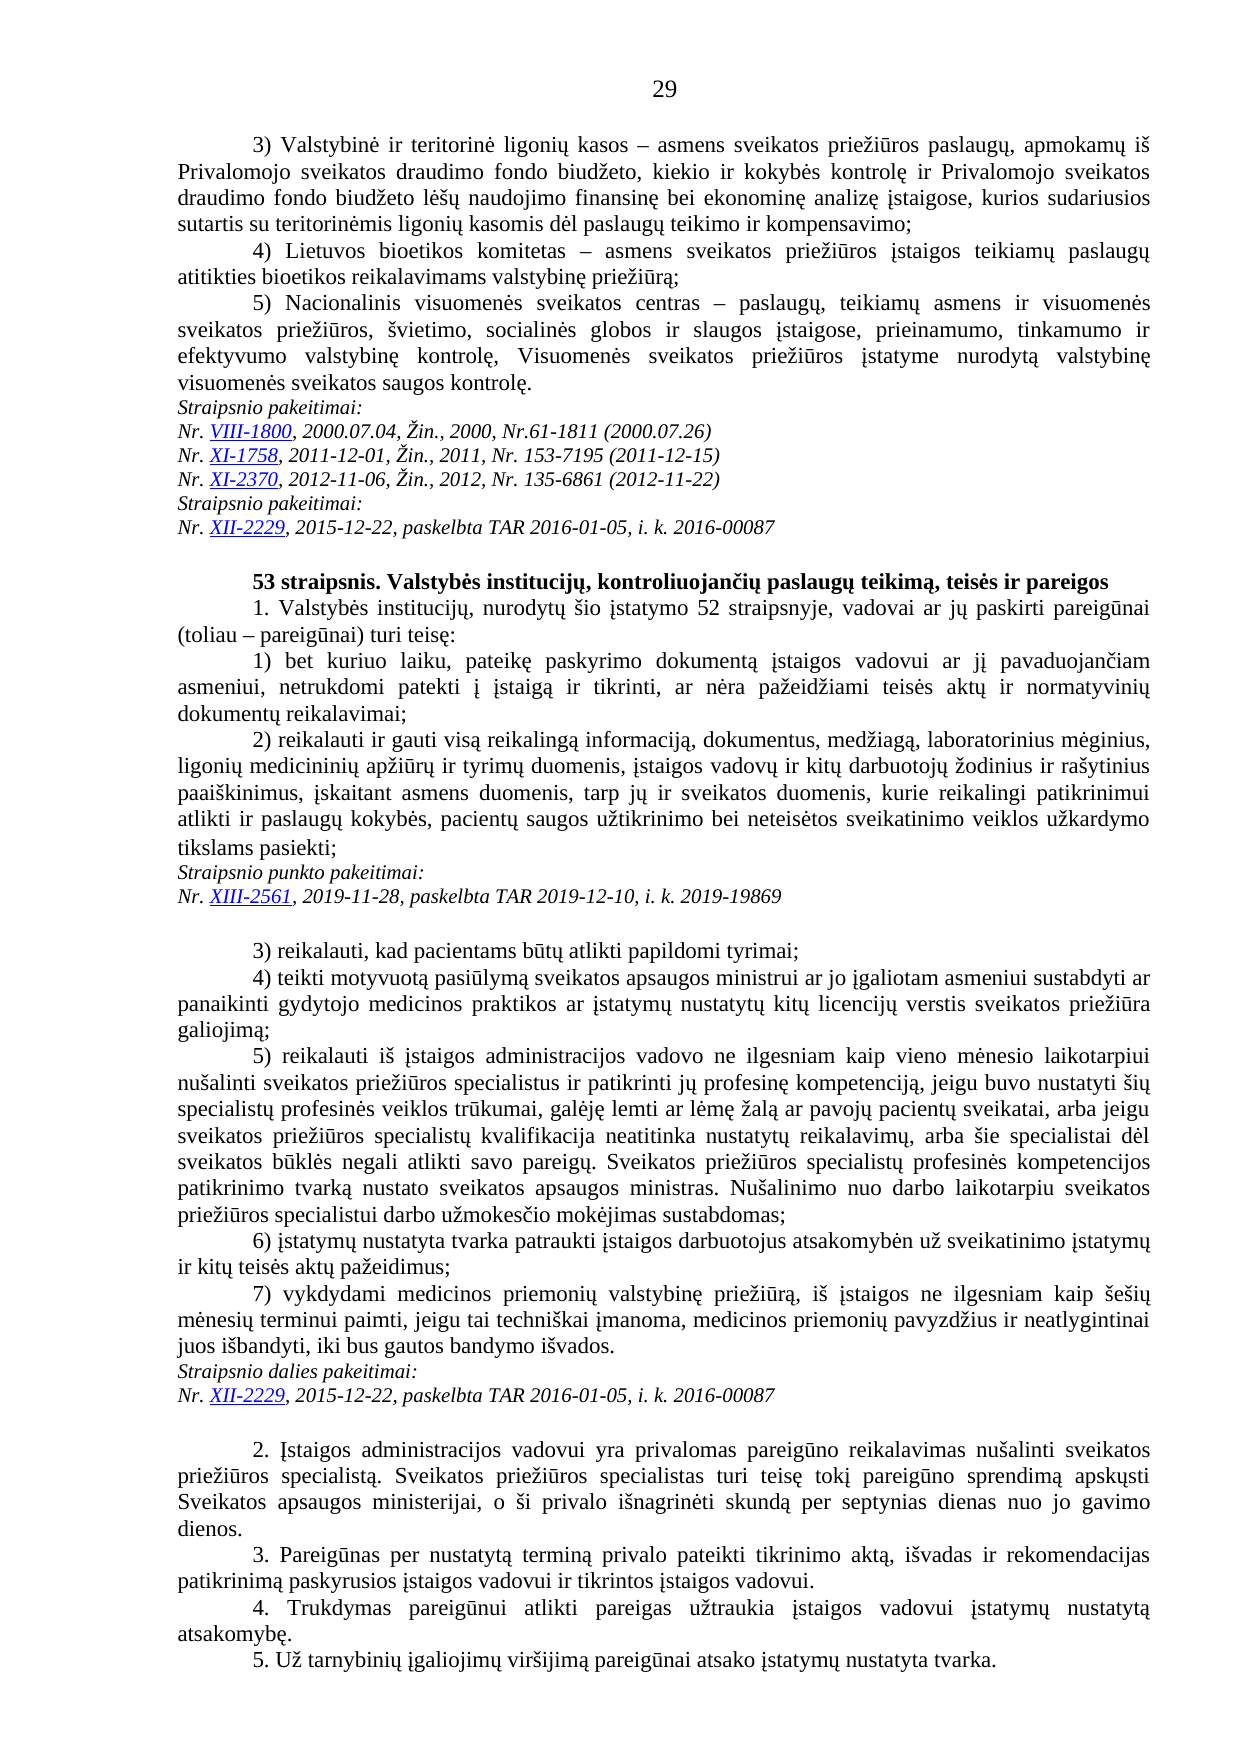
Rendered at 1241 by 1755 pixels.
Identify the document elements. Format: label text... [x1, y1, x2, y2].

text 1. Valstybės institucijų, nurodytų šio įstatymo 52 straipsnyje, vadovai ar jų paskirti pareigūnai (toliau – pareigūnai) turi teisę: [177, 594, 1152, 647]
text Nr. XII-2229, 2015-12-22, paskelbta TAR 2016-01-05, i. k. 2016-00087 [177, 515, 1152, 539]
text 2. Įstaigos administracijos vadovui yra privalomas pareigūno reikalavimas nušalinti sveikatos priežiūros specialistą. Sveikatos priežiūros specialistas turi teisę tokį pareigūno sprendimą apskųsti Sveikatos apsaugos ministerijai, o ši privalo išnagrinėti skundą per septynias dienas nuo jo gavimo dienos. [177, 1436, 1152, 1541]
text Straipsnio punkto pakeitimai: [177, 860, 1152, 884]
text Nr. XI-2370, 2012-11-06, Žin., 2012, Nr. 135-6861 (2012-11-22) [177, 467, 1152, 491]
text Nr. VIII-1800, 2000.07.04, Žin., 2000, Nr.61-1811 (2000.07.26) [177, 419, 1152, 443]
text 1) bet kuriuo laiku, pateikę paskyrimo dokumentą įstaigos vadovui ar jį pavaduojančiam asmeniui, netrukdomi patekti į įstaigą ir tikrinti, ar nėra pažeidžiami teisės aktų ir normatyvinių dokumentų reikalavimai; [177, 647, 1152, 726]
text 3. Pareigūnas per nustatytą terminą privalo pateikti tikrinimo aktą, išvadas ir rekomendacijas patikrinimą paskyrusios įstaigos vadovui ir tikrintos įstaigos vadovui. [177, 1541, 1152, 1594]
text 2) reikalauti ir gauti visą reikalingą informaciją, dokumentus, medžiagą, laboratorinius mėginius, ligonių medicininių apžiūrų ir tyrimų duomenis, įstaigos vadovų ir kitų darbuotojų žodinius ir rašytinius paaiškinimus, įskaitant asmens duomenis, tarp jų ir sveikatos duomenis, kurie reikalingi patikrinimui atlikti ir paslaugų kokybės, pacientų saugos užtikrinimo bei neteisėtos sveikatinimo veiklos užkardymo tikslams pasiekti; [177, 726, 1152, 860]
text Nr. XI-1758, 2011-12-01, Žin., 2011, Nr. 153-7195 (2011-12-15) [177, 443, 1152, 467]
text 4. Trukdymas pareigūnui atlikti pareigas užtraukia įstaigos vadovui įstatymų nustatytą atsakomybę. [177, 1594, 1152, 1647]
text 53 straipsnis. Valstybės institucijų, kontroliuojančių paslaugų teikimą, teisės ir pareigos [252, 568, 1152, 594]
text 7) vykdydami medicinos priemonių valstybinę priežiūrą, iš įstaigos ne ilgesniam kaip šešių mėnesių terminui paimti, jeigu tai techniškai įmanoma, medicinos priemonių pavyzdžius ir neatlygintinai juos išbandyti, iki bus gautos bandymo išvados. [177, 1280, 1152, 1359]
text 3) reikalauti, kad pacientams būtų atlikti papildomi tyrimai; [177, 937, 1152, 963]
text 5) Nacionalinis visuomenės sveikatos centras – paslaugų, teikiamų asmens ir visuomenės sveikatos priežiūros, švietimo, socialinės globos ir slaugos įstaigose, prieinamumo, tinkamumo ir efektyvumo valstybinę kontrolę, Visuomenės sveikatos priežiūros įstatyme nurodytą valstybinę visuomenės sveikatos saugos kontrolę. [177, 289, 1152, 395]
text 5) reikalauti iš įstaigos administracijos vadovo ne ilgesniam kaip vieno mėnesio laikotarpiui nušalinti sveikatos priežiūros specialistus ir patikrinti jų profesinę kompetenciją, jeigu buvo nustatyti šių specialistų profesinės veiklos trūkumai, galėję lemti ar lėmę žalą ar pavojų pacientų sveikatai, arba jeigu sveikatos priežiūros specialistų kvalifikacija neatitinka nustatytų reikalavimų, arba šie specialistai dėl sveikatos būklės negali atlikti savo pareigų. Sveikatos priežiūros specialistų profesinės kompetencijos patikrinimo tvarką nustato sveikatos apsaugos ministras. Nušalinimo nuo darbo laikotarpiu sveikatos priežiūros specialistui darbo užmokesčio mokėjimas sustabdomas; [177, 1043, 1152, 1227]
text Straipsnio pakeitimai: [177, 395, 1152, 419]
text Nr. XIII-2561, 2019-11-28, paskelbta TAR 2019-12-10, i. k. 2019-19869 [177, 884, 1152, 908]
text 5. Už tarnybinių įgaliojimų viršijimą pareigūnai atsako įstatymų nustatyta tvarka. [177, 1647, 1152, 1673]
text Nr. XII-2229, 2015-12-22, paskelbta TAR 2016-01-05, i. k. 2016-00087 [177, 1383, 1152, 1407]
text 4) teikti motyvuotą pasiūlymą sveikatos apsaugos ministrui ar jo įgaliotam asmeniui sustabdyti ar panaikinti gydytojo medicinos praktikos ar įstatymų nustatytų kitų licencijų verstis sveikatos priežiūra galiojimą; [177, 963, 1152, 1043]
text Straipsnio dalies pakeitimai: [177, 1359, 1152, 1383]
text 4) Lietuvos bioetikos komitetas – asmens sveikatos priežiūros įstaigos teikiamų paslaugų atitikties bioetikos reikalavimams valstybinę priežiūrą; [177, 237, 1152, 289]
text Straipsnio pakeitimai: [177, 491, 1152, 515]
text 3) Valstybinė ir teritorinė ligonių kasos – asmens sveikatos priežiūros paslaugų, apmokamų iš Privalomojo sveikatos draudimo fondo biudžeto, kiekio ir kokybės kontrolę ir Privalomojo sveikatos draudimo fondo biudžeto lėšų naudojimo finansinę bei ekonominę analizę įstaigose, kurios sudariusios sutartis su teritorinėmis ligonių kasomis dėl paslaugų teikimo ir kompensavimo; [177, 131, 1152, 237]
text 6) įstatymų nustatyta tvarka patraukti įstaigos darbuotojus atsakomybėn už sveikatinimo įstatymų ir kitų teisės aktų pažeidimus; [177, 1227, 1152, 1280]
